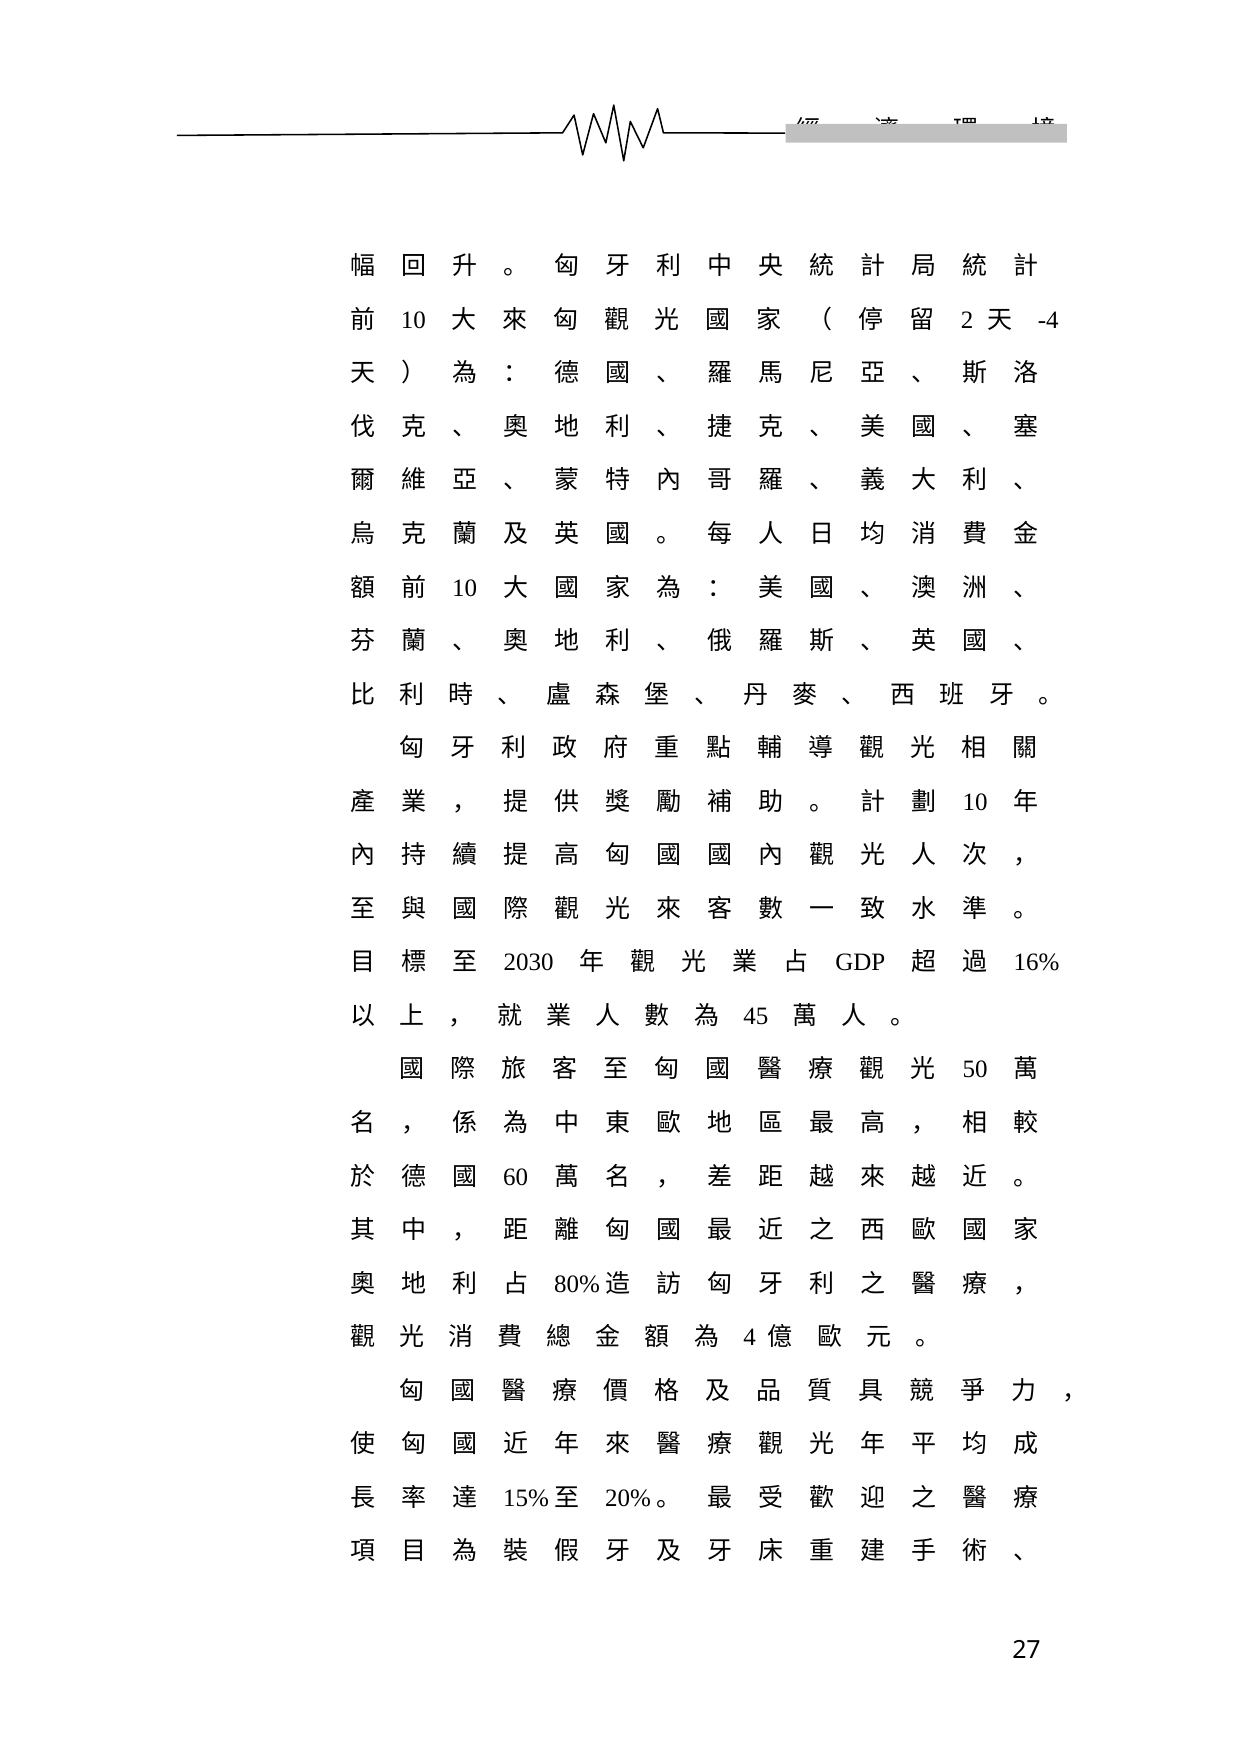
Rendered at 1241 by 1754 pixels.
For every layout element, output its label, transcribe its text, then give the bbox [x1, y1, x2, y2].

text 幅回升。匈牙利中央統計局統計前10大來匈觀光國家（停留2天-4天）為：德國、羅馬尼亞、斯洛伐克、奧地利、捷克、美國、塞爾維亞、蒙特內哥羅、義大利、烏克蘭及英國。每人日均消費金額前10大國家為：美國、澳洲、芬蘭、奧地利、俄羅斯、英國、比利時、盧森堡、丹麥、西班牙。 [325, 237, 1063, 719]
text 匈國醫療價格及品質具競爭力，使匈國近年來醫療觀光年平均成長率達15%至20%。最受歡迎之醫療項目為裝假牙及牙床重建手術、照心電圖、眼科手術、產檢，及骨科矯正手術等。 [325, 1362, 1063, 1576]
text 匈牙利政府重點輔導觀光相關產業，提供獎勵補助。計劃10年內持續提高匈國國內觀光人次，至與國際觀光來客數一致水準。目標至2030年觀光業占GDP超過16%以上，就業人數為45萬人。 [325, 719, 1063, 1040]
text 國際旅客至匈國醫療觀光50萬名，係為中東歐地區最高，相較於德國60萬名，差距越來越近。其中，距離匈國最近之西歐國家奧地利占80%造訪匈牙利之醫療，觀光消費總金額為4億歐元。 [325, 1040, 1063, 1362]
